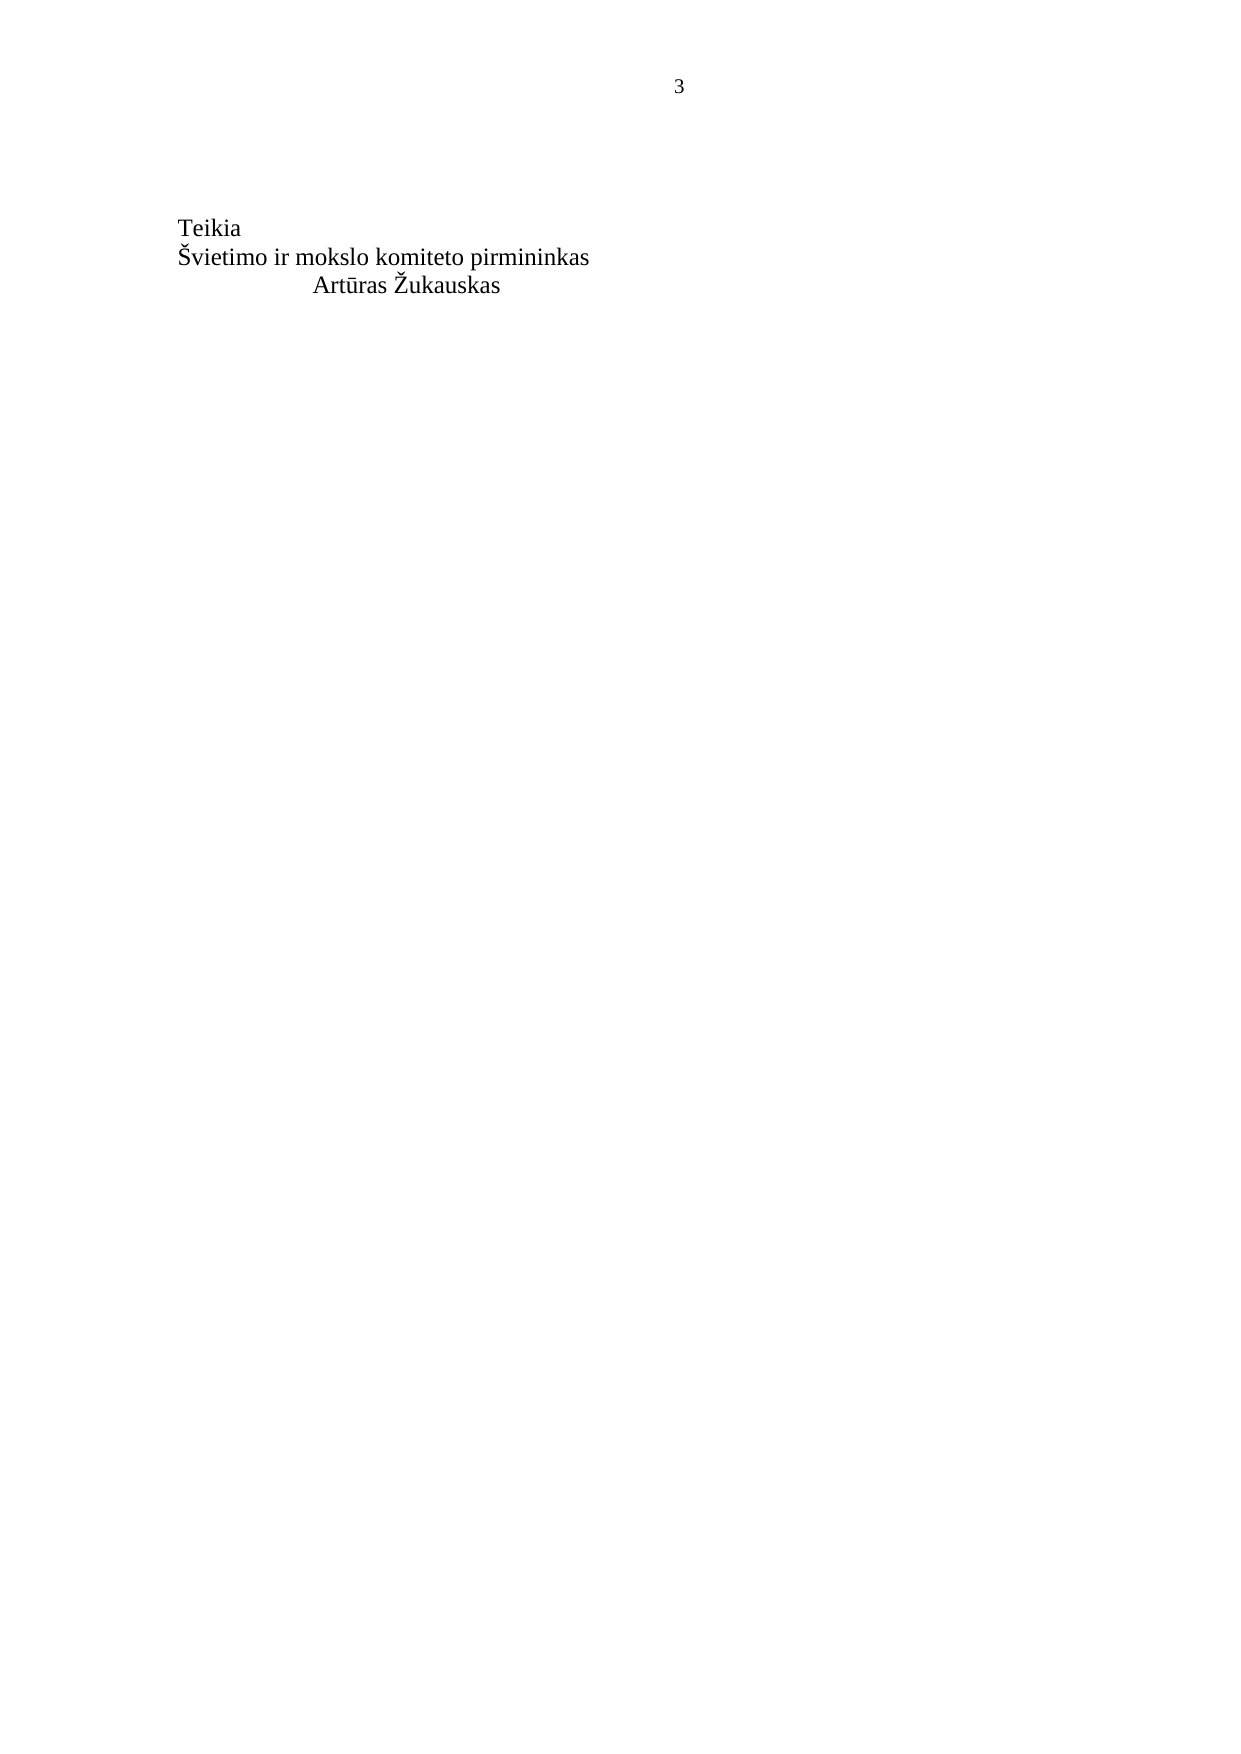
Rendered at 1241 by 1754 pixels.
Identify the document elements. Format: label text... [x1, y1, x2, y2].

text Švietimo ir mokslo komiteto pirmininkas Artūras Žukauskas [177, 242, 1181, 299]
text Teikia [177, 213, 1181, 242]
